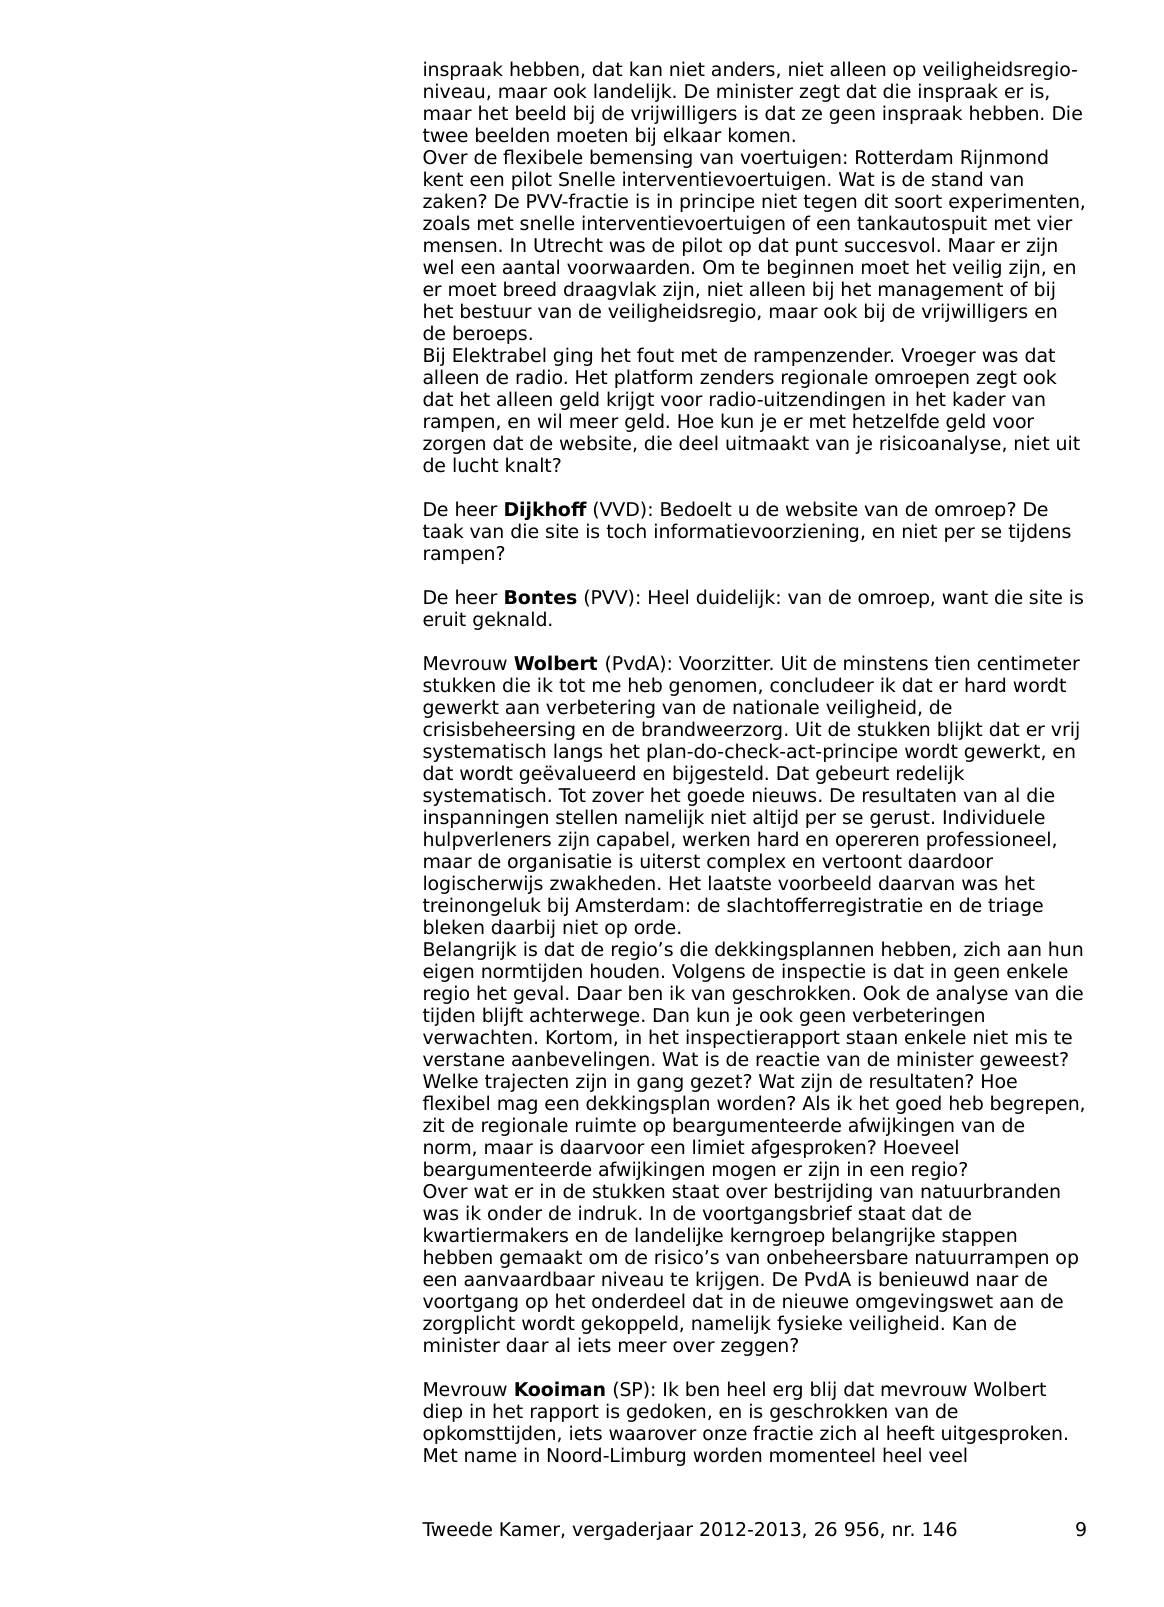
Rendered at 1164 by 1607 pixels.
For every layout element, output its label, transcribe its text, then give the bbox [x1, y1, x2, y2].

text inspraak hebben, dat kan niet anders, niet alleen op veiligheidsregio-niveau, maar ook landelijk. De minister zegt dat die inspraak er is, maar het beeld bij de vrijwilligers is dat ze geen inspraak hebben. Die twee beelden moeten bij elkaar komen. [422, 59, 1087, 147]
text Mevrouw Wolbert (PvdA): Voorzitter. Uit de minstens tien centimeter stukken die ik tot me heb genomen, concludeer ik dat er hard wordt gewerkt aan verbetering van de nationale veiligheid, de crisisbeheersing en de brandweerzorg. Uit de stukken blijkt dat er vrij systematisch langs het plan-do-check-act-principe wordt gewerkt, en dat wordt geëvalueerd en bijgesteld. Dat gebeurt redelijk systematisch. Tot zover het goede nieuws. De resultaten van al die inspanningen stellen namelijk niet altijd per se gerust. Individuele hulpverleners zijn capabel, werken hard en opereren professioneel, maar de organisatie is uiterst complex en vertoont daardoor logischerwijs zwakheden. Het laatste voorbeeld daarvan was het treinongeluk bij Amsterdam: de slachtofferregistratie en de triage bleken daarbij niet op orde. [422, 653, 1087, 939]
text Belangrijk is dat de regio’s die dekkingsplannen hebben, zich aan hun eigen normtijden houden. Volgens de inspectie is dat in geen enkele regio het geval. Daar ben ik van geschrokken. Ook de analyse van die tijden blijft achterwege. Dan kun je ook geen verbeteringen verwachten. Kortom, in het inspectierapport staan enkele niet mis te verstane aanbevelingen. Wat is de reactie van de minister geweest? Welke trajecten zijn in gang gezet? Wat zijn de resultaten? Hoe flexibel mag een dekkingsplan worden? Als ik het goed heb begrepen, zit de regionale ruimte op beargumenteerde afwijkingen van de norm, maar is daarvoor een limiet afgesproken? Hoeveel beargumenteerde afwijkingen mogen er zijn in een regio? [422, 939, 1087, 1181]
text Over wat er in de stukken staat over bestrijding van natuurbranden was ik onder de indruk. In de voortgangsbrief staat dat de kwartiermakers en de landelijke kerngroep belangrijke stappen hebben gemaakt om de risico’s van onbeheersbare natuurrampen op een aanvaardbaar niveau te krijgen. De PvdA is benieuwd naar de voortgang op het onderdeel dat in de nieuwe omgevingswet aan de zorgplicht wordt gekoppeld, namelijk fysieke veiligheid. Kan de minister daar al iets meer over zeggen? [422, 1181, 1087, 1356]
text Over de flexibele bemensing van voertuigen: Rotterdam Rijnmond kent een pilot Snelle interventievoertuigen. Wat is de stand van zaken? De PVV-fractie is in principe niet tegen dit soort experimenten, zoals met snelle interventievoertuigen of een tankautospuit met vier mensen. In Utrecht was de pilot op dat punt succesvol. Maar er zijn wel een aantal voorwaarden. Om te beginnen moet het veilig zijn, en er moet breed draagvlak zijn, niet alleen bij het management of bij het bestuur van de veiligheidsregio, maar ook bij de vrijwilligers en de beroeps. [422, 147, 1087, 345]
text Bij Elektrabel ging het fout met de rampenzender. Vroeger was dat alleen de radio. Het platform zenders regionale omroepen zegt ook dat het alleen geld krijgt voor radio-uitzendingen in het kader van rampen, en wil meer geld. Hoe kun je er met hetzelfde geld voor zorgen dat de website, die deel uitmaakt van je risicoanalyse, niet uit de lucht knalt? [422, 345, 1087, 477]
text Mevrouw Kooiman (SP): Ik ben heel erg blij dat mevrouw Wolbert diep in het rapport is gedoken, en is geschrokken van de opkomsttijden, iets waarover onze fractie zich al heeft uitgesproken. Met name in Noord-Limburg worden momenteel heel veel [422, 1379, 1087, 1467]
text De heer Bontes (PVV): Heel duidelijk: van de omroep, want die site is eruit geknald. [422, 587, 1087, 631]
text De heer Dijkhoff (VVD): Bedoelt u de website van de omroep? De taak van die site is toch informatievoorziening, en niet per se tijdens rampen? [422, 499, 1087, 565]
